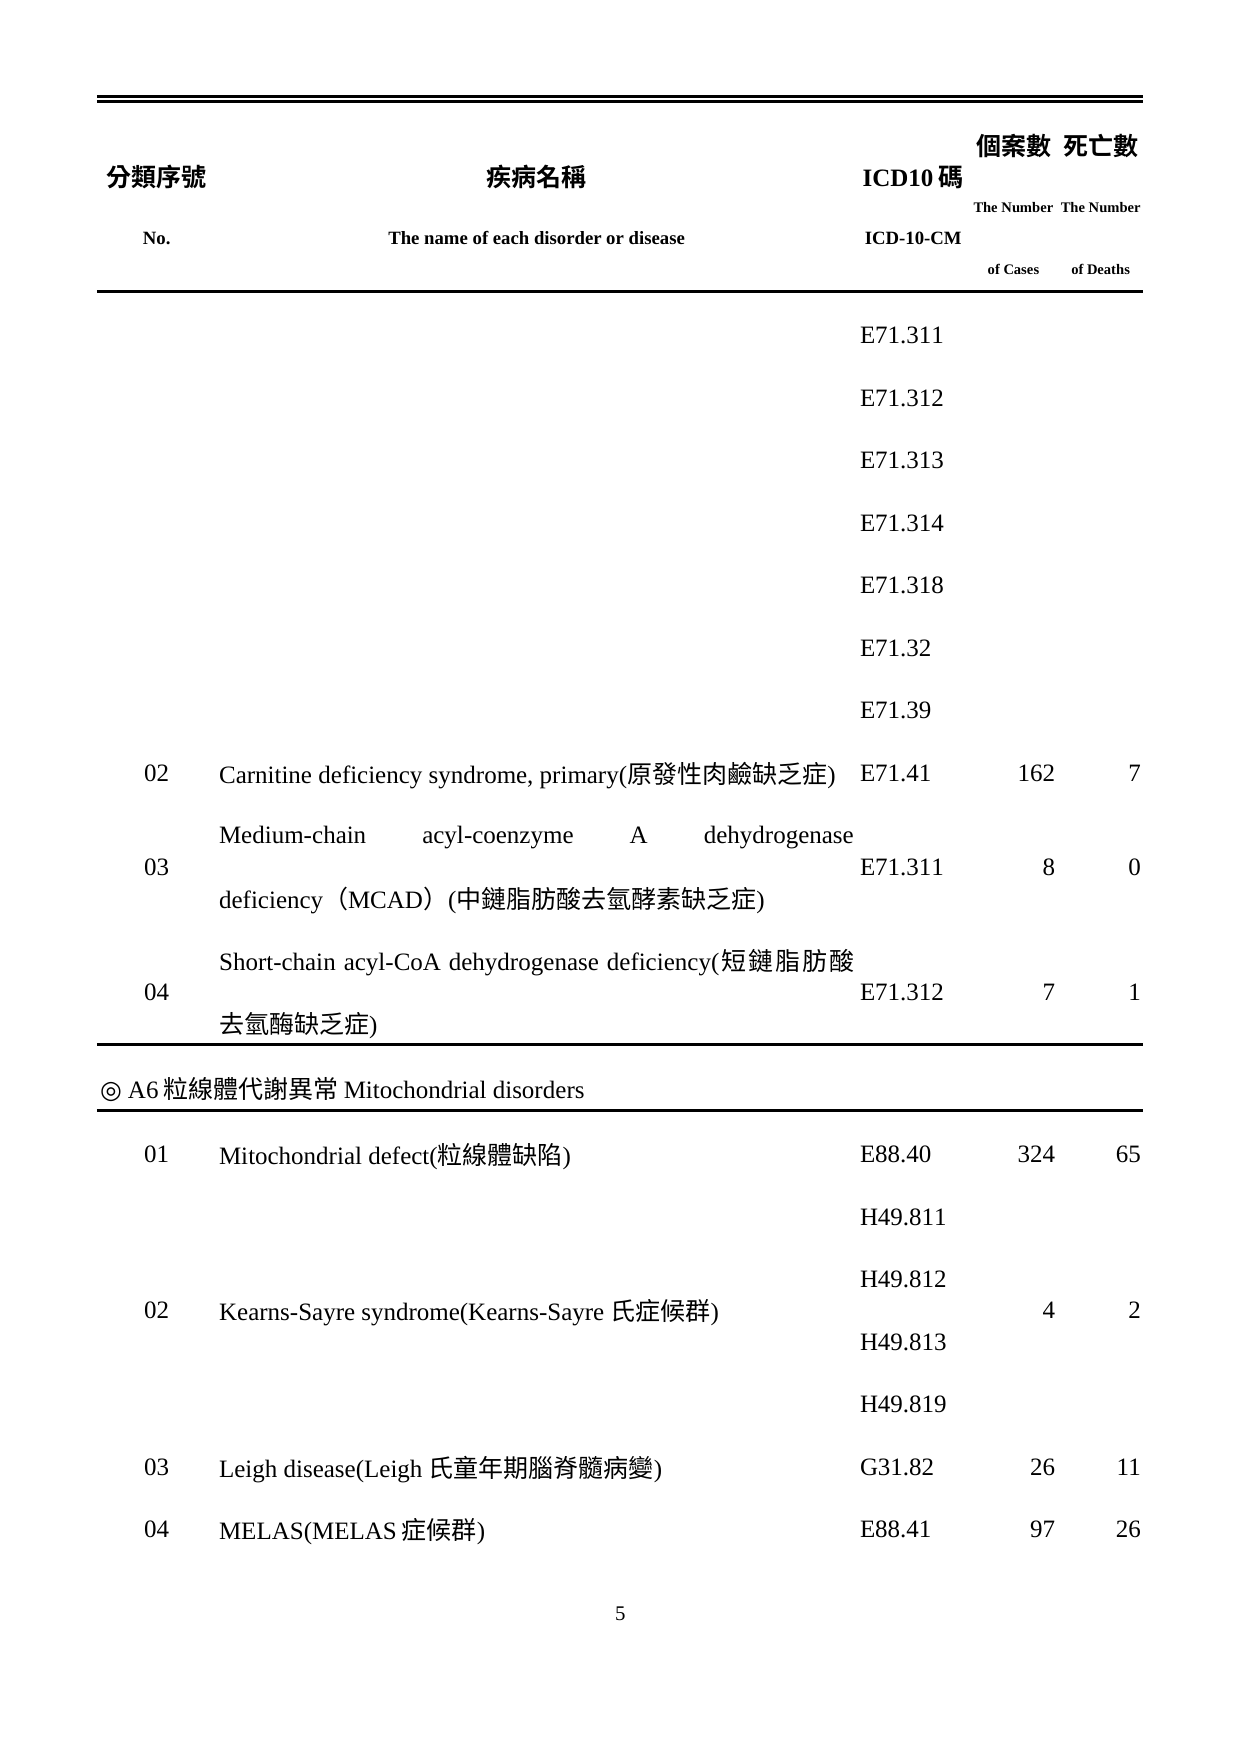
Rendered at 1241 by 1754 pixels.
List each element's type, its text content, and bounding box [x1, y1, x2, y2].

table_cell 8 [969, 793, 1057, 918]
table_cell E71.311 E71.312 E71.313 E71.314 E71.318 E71.32 E71.39 [857, 293, 969, 731]
table_cell E71.312 [857, 918, 969, 1043]
table_header 分類序號 No. [97, 103, 216, 290]
table_header 疾病名稱 The name of each disorder or disease [216, 103, 857, 290]
table_cell Kearns-Sayre syndrome(Kearns-Sayre 氏症候群) [216, 1175, 857, 1424]
table_cell 7 [1058, 731, 1143, 793]
table_cell E71.311 [857, 793, 969, 918]
table_cell 03 [97, 1425, 216, 1487]
table_cell 11 [1058, 1425, 1143, 1487]
table_cell 02 [97, 731, 216, 793]
table_cell 97 [969, 1487, 1057, 1549]
table_cell H49.811 H49.812 H49.813 H49.819 [857, 1175, 969, 1424]
table_cell 7 [969, 918, 1057, 1043]
table_cell 26 [1058, 1487, 1143, 1549]
table_cell 03 [97, 793, 216, 918]
table_cell ◎ A6粒線體代謝異常Mitochondrial disorders [97, 1046, 1143, 1109]
table_cell 324 [969, 1112, 1057, 1174]
table_cell [216, 293, 857, 731]
table_cell E88.41 [857, 1487, 969, 1549]
table_cell 0 [1058, 793, 1143, 918]
table_cell Leigh disease(Leigh 氏童年期腦脊髓病變) [216, 1425, 857, 1487]
table_cell Short-chain acyl-CoA dehydrogenase deficiency(短鏈脂肪酸去氫酶缺乏症) [216, 918, 857, 1043]
table_cell 01 [97, 1112, 216, 1174]
table_header ICD10碼 ICD-10-CM [857, 103, 969, 290]
table_cell 162 [969, 731, 1057, 793]
table_cell MELAS(MELAS症候群) [216, 1487, 857, 1549]
table_cell [969, 293, 1057, 731]
table_cell G31.82 [857, 1425, 969, 1487]
table_cell Carnitine deficiency syndrome, primary(原發性肉鹼缺乏症) [216, 731, 857, 793]
table_cell 2 [1058, 1175, 1143, 1424]
table_cell Medium-chain acyl-coenzyme A dehydrogenase deficiency（MCAD）(中鏈脂肪酸去氫酵素缺乏症) [216, 793, 857, 918]
table_cell 65 [1058, 1112, 1143, 1174]
table_cell Mitochondrial defect(粒線體缺陷) [216, 1112, 857, 1174]
table_cell E71.41 [857, 731, 969, 793]
table_cell 04 [97, 918, 216, 1043]
table_cell 4 [969, 1175, 1057, 1424]
table_cell E88.40 [857, 1112, 969, 1174]
table_cell 04 [97, 1487, 216, 1549]
table_cell 02 [97, 1175, 216, 1424]
table_cell [1058, 293, 1143, 731]
table_cell 1 [1058, 918, 1143, 1043]
table_cell [97, 293, 216, 731]
table_header 個案數 The Number of Cases [969, 103, 1057, 290]
table_header 死亡數 The Number of Deaths [1058, 103, 1143, 290]
table_cell 26 [969, 1425, 1057, 1487]
